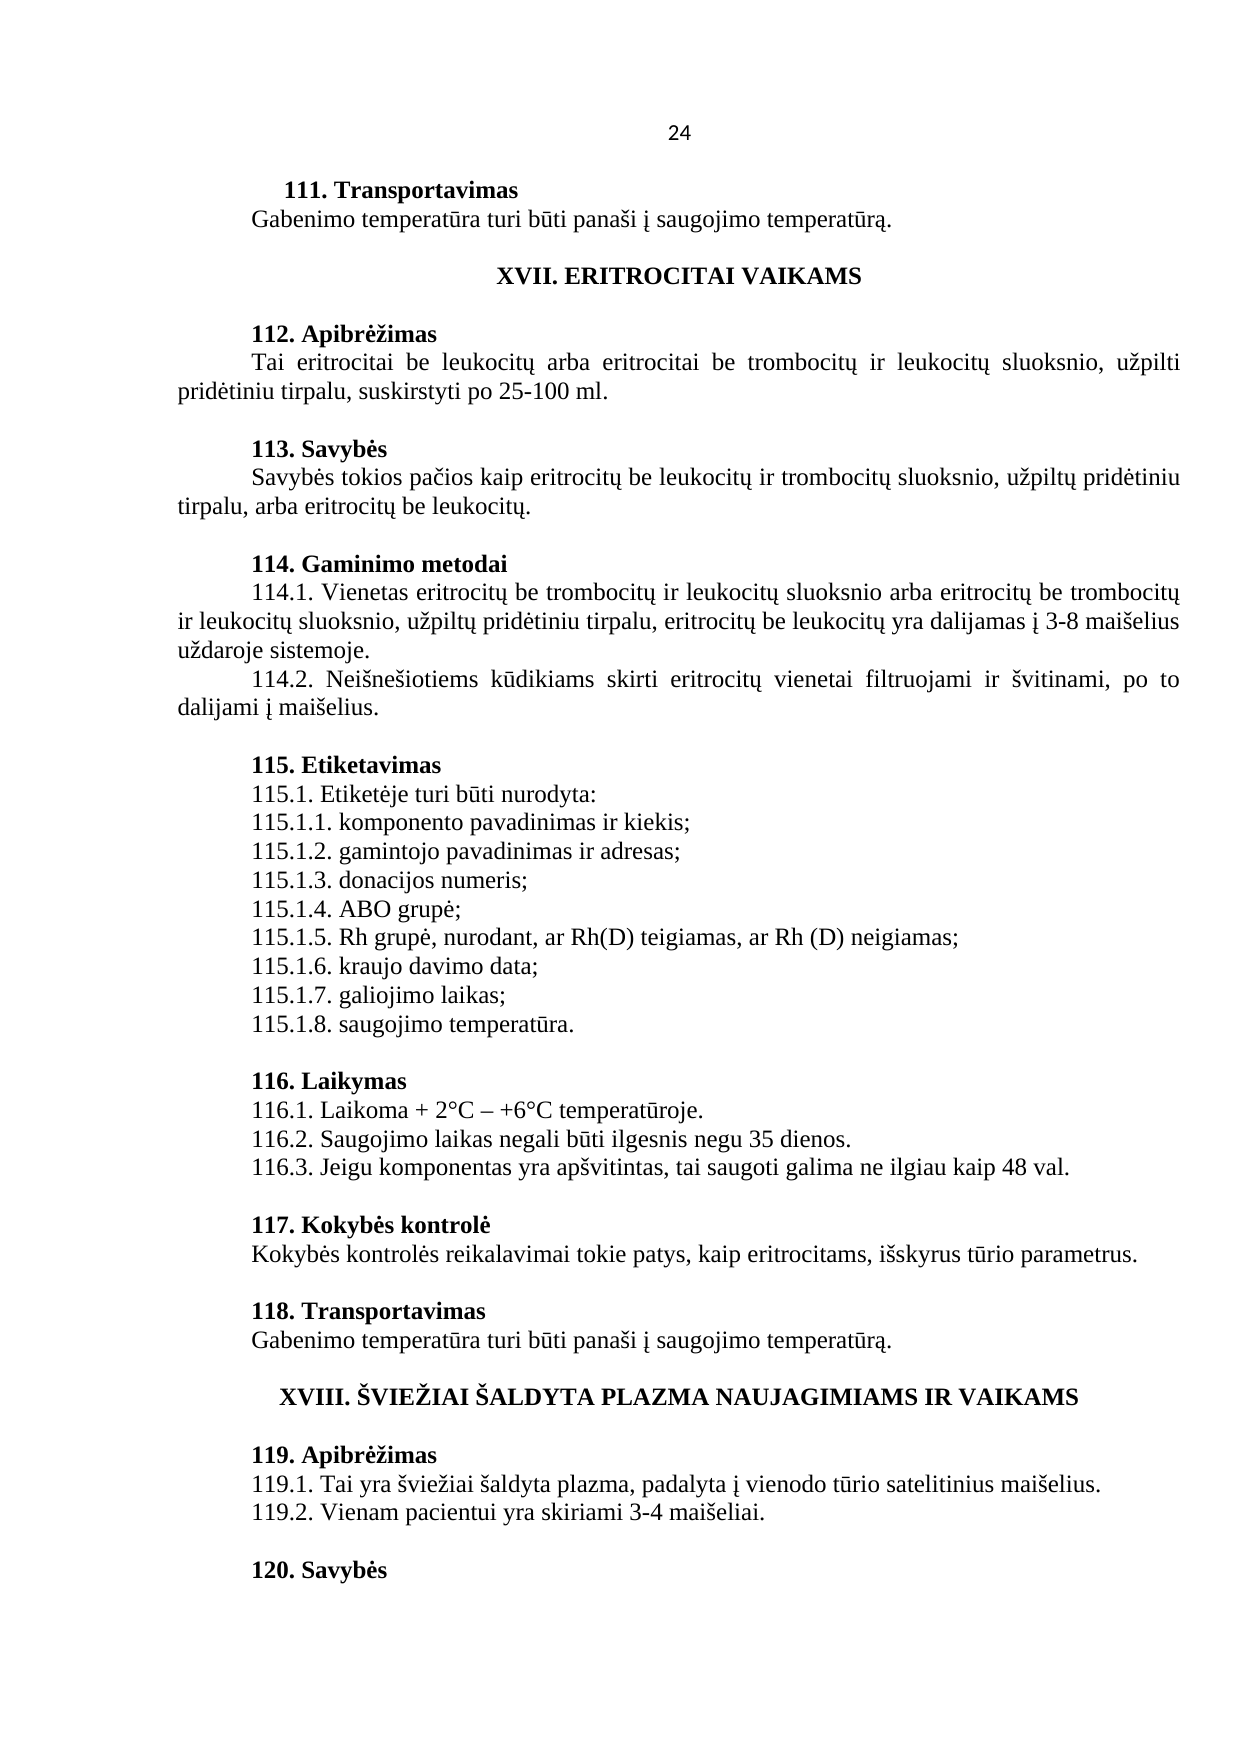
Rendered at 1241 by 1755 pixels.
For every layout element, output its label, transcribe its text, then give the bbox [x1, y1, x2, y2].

text 117. Kokybės kontrolė [177, 1210, 1181, 1239]
text 116. Laikymas [177, 1066, 1181, 1095]
text 116.1. Laikoma + 2°C – +6°C temperatūroje. [177, 1095, 1181, 1124]
text 115.1.7. galiojimo laikas; [177, 980, 1181, 1009]
text 119. Apibrėžimas [177, 1440, 1181, 1469]
text 115.1.8. saugojimo temperatūra. [177, 1009, 1181, 1037]
text 115. Etiketavimas [177, 750, 1181, 779]
text 113. Savybės [177, 434, 1181, 462]
text 114. Gaminimo metodai [177, 549, 1181, 577]
text 114.1. Vienetas eritrocitų be trombocitų ir leukocitų sluoksnio arba eritrocitų be trombocitų ir leukocitų sluoksnio, užpiltų pridėtiniu tirpalu, eritrocitų be leukocitų yra dalijamas į 3-8 maišelius uždaroje sistemoje. [177, 577, 1181, 664]
text Savybės tokios pačios kaip eritrocitų be leukocitų ir trombocitų sluoksnio, užpiltų pridėtiniu tirpalu, arba eritrocitų be leukocitų. [177, 462, 1181, 520]
text 119.2. Vienam pacientui yra skiriami 3-4 maišeliai. [177, 1497, 1181, 1526]
text Gabenimo temperatūra turi būti panaši į saugojimo temperatūrą. [177, 1325, 1181, 1354]
text XVII. ERITROCITAI VAIKAMS [177, 261, 1181, 290]
text 111. Transportavimas [210, 175, 1181, 204]
text Gabenimo temperatūra turi būti panaši į saugojimo temperatūrą. [177, 204, 1181, 232]
text 112. Apibrėžimas [177, 319, 1181, 347]
text XVIII. ŠVIEŽIAI ŠALDYTA PLAZMA NAUJAGIMIAMS IR VAIKAMS [177, 1382, 1181, 1411]
text 119.1. Tai yra šviežiai šaldyta plazma, padalyta į vienodo tūrio satelitinius maišelius. [177, 1469, 1181, 1497]
text 115.1.4. ABO grupė; [177, 894, 1181, 922]
text 116.3. Jeigu komponentas yra apšvitintas, tai saugoti galima ne ilgiau kaip 48 val. [177, 1152, 1181, 1181]
text Tai eritrocitai be leukocitų arba eritrocitai be trombocitų ir leukocitų sluoksnio, užpilti pridėtiniu tirpalu, suskirstyti po 25-100 ml. [177, 347, 1181, 405]
text 116.2. Saugojimo laikas negali būti ilgesnis negu 35 dienos. [177, 1124, 1181, 1152]
text 115.1.5. Rh grupė, nurodant, ar Rh(D) teigiamas, ar Rh (D) neigiamas; [177, 922, 1181, 951]
text 120. Savybės [177, 1555, 1181, 1584]
text 115.1.3. donacijos numeris; [177, 865, 1181, 894]
text 115.1.1. komponento pavadinimas ir kiekis; [177, 807, 1181, 836]
text 115.1.6. kraujo davimo data; [177, 951, 1181, 980]
text 115.1. Etiketėje turi būti nurodyta: [177, 779, 1181, 807]
text 118. Transportavimas [177, 1296, 1181, 1325]
text 115.1.2. gamintojo pavadinimas ir adresas; [177, 836, 1181, 865]
text Kokybės kontrolės reikalavimai tokie patys, kaip eritrocitams, išskyrus tūrio parametrus. [177, 1239, 1181, 1267]
text 114.2. Neišnešiotiems kūdikiams skirti eritrocitų vienetai filtruojami ir švitinami, po to dalijami į maišelius. [177, 664, 1181, 721]
